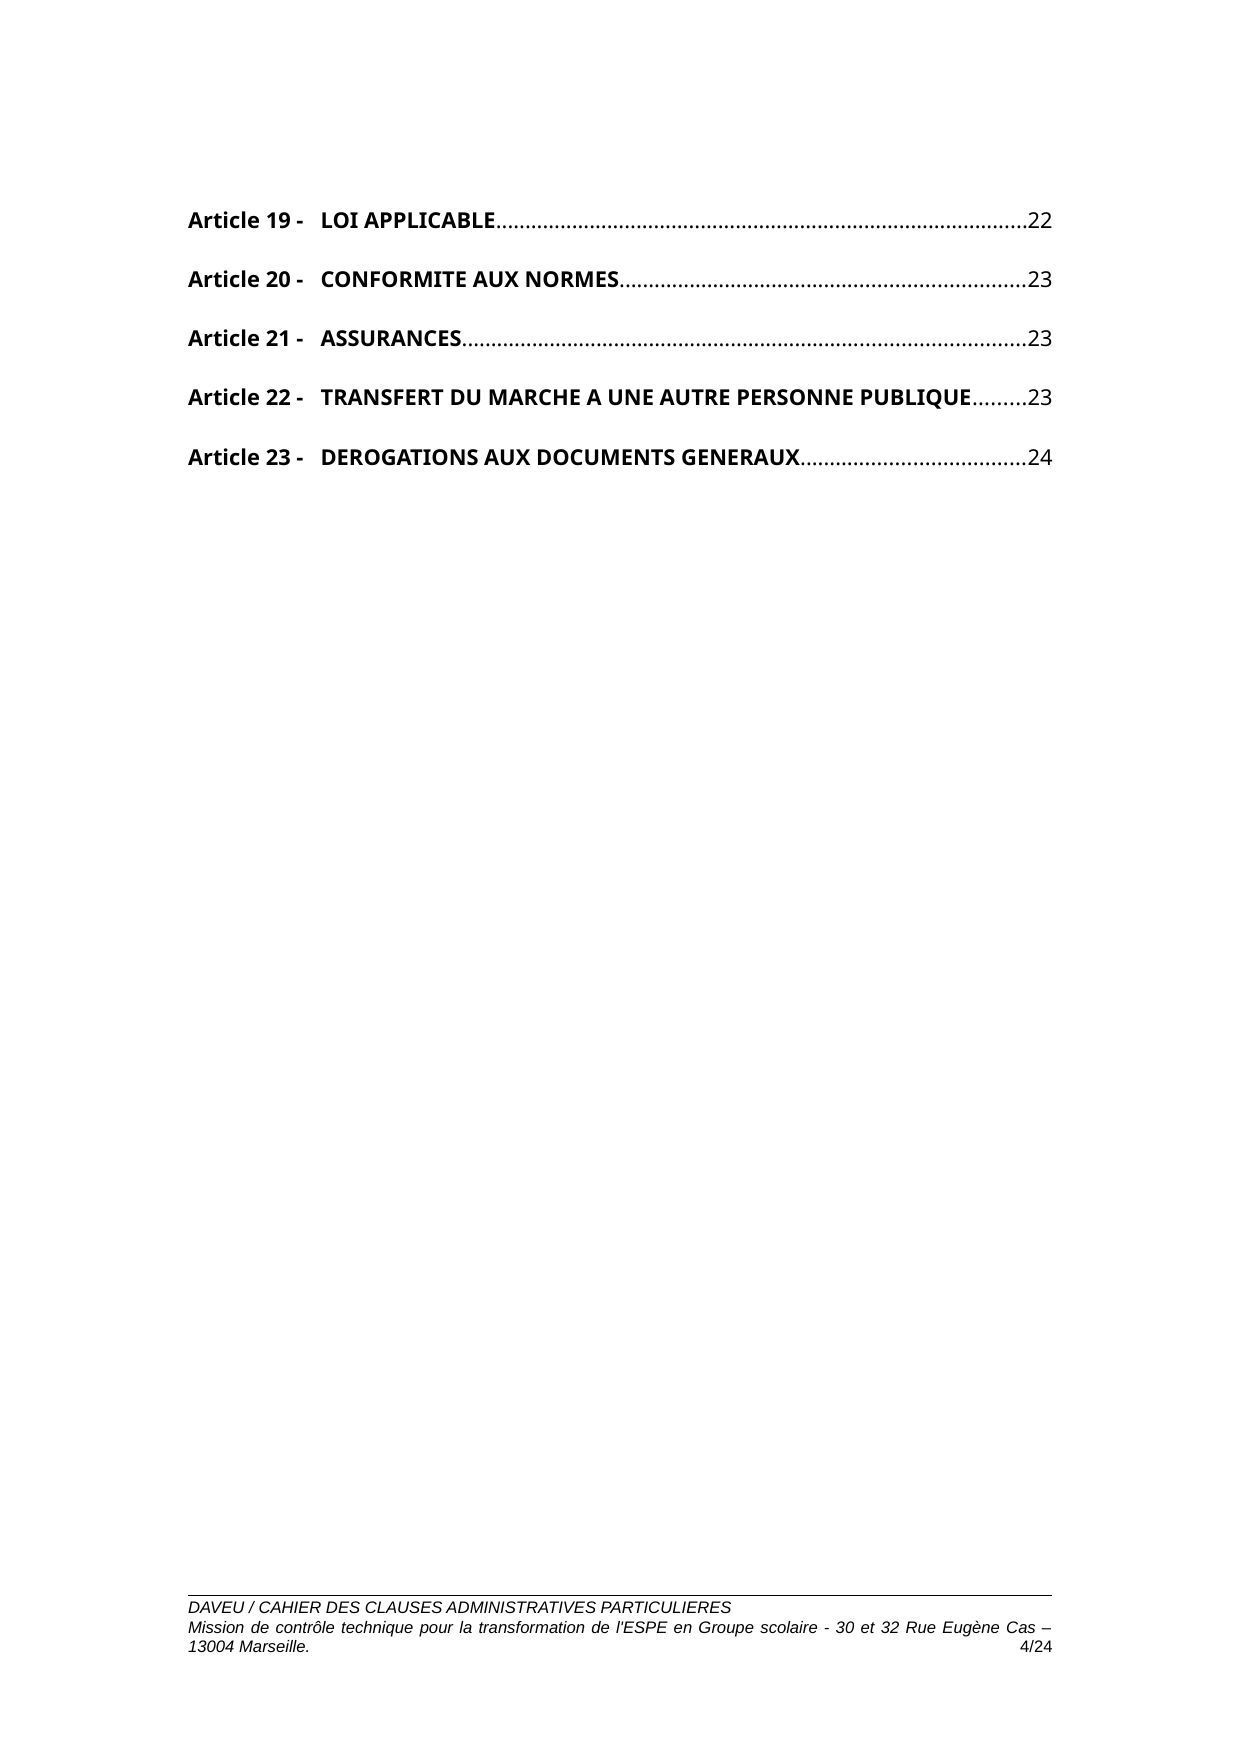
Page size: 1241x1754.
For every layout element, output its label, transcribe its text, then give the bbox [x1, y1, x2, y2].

text Article 21 - ASSURANCES 23 [188, 323, 1052, 353]
text Article 23 - DEROGATIONS AUX DOCUMENTS GENERAUX 24 [188, 442, 1052, 471]
text Article 22 - TRANSFERT DU MARCHE A UNE AUTRE PERSONNE PUBLIQUE 23 [188, 382, 1052, 412]
text Article 19 - LOI APPLICABLE 22 [188, 204, 1052, 234]
text Article 20 - CONFORMITE AUX NORMES 23 [188, 264, 1052, 294]
